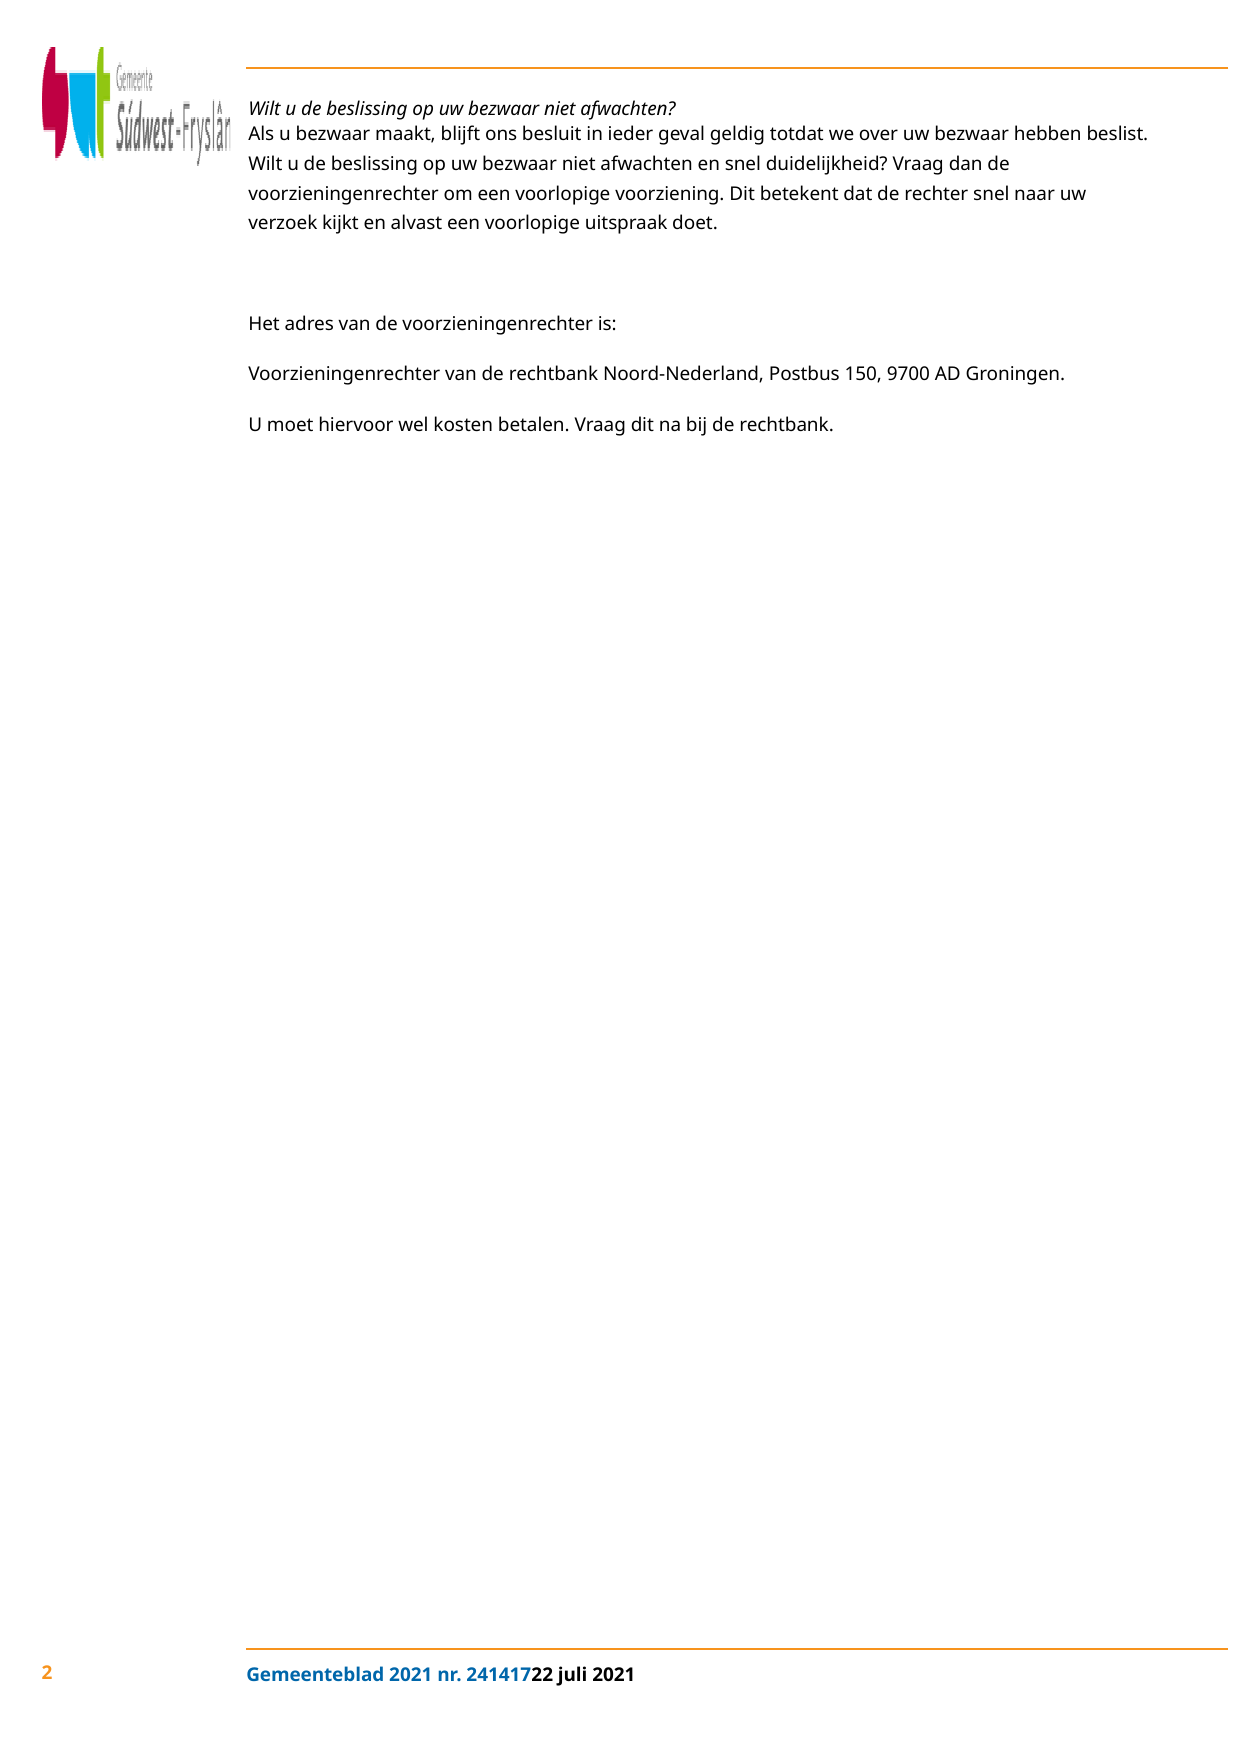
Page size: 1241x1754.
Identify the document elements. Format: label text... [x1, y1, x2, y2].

text Voorzieningenrechter van de rechtbank Noord-Nederland, Postbus 150, 9700 AD Groningen. [248, 361, 1152, 386]
text U moet hiervoor wel kosten betalen. Vraag dit na bij de rechtbank. [248, 411, 1152, 437]
text Als u bezwaar maakt, blijft ons besluit in ieder geval geldig totdat we over uw bezwaar hebben beslist. Wilt u de beslissing op uw bezwaar niet afwachten en snel duidelijkheid? Vraag dan de voorzieningenrechter om een voorlopige voorziening. Dit betekent dat de rechter snel naar uw verzoek kijkt en alvast een voorlopige uitspraak doet. [248, 121, 1152, 235]
picture [41, 47, 231, 172]
text Wilt u de beslissing op uw bezwaar niet afwachten? [248, 95, 1152, 121]
text Het adres van de voorzieningenrechter is: [248, 310, 1152, 336]
